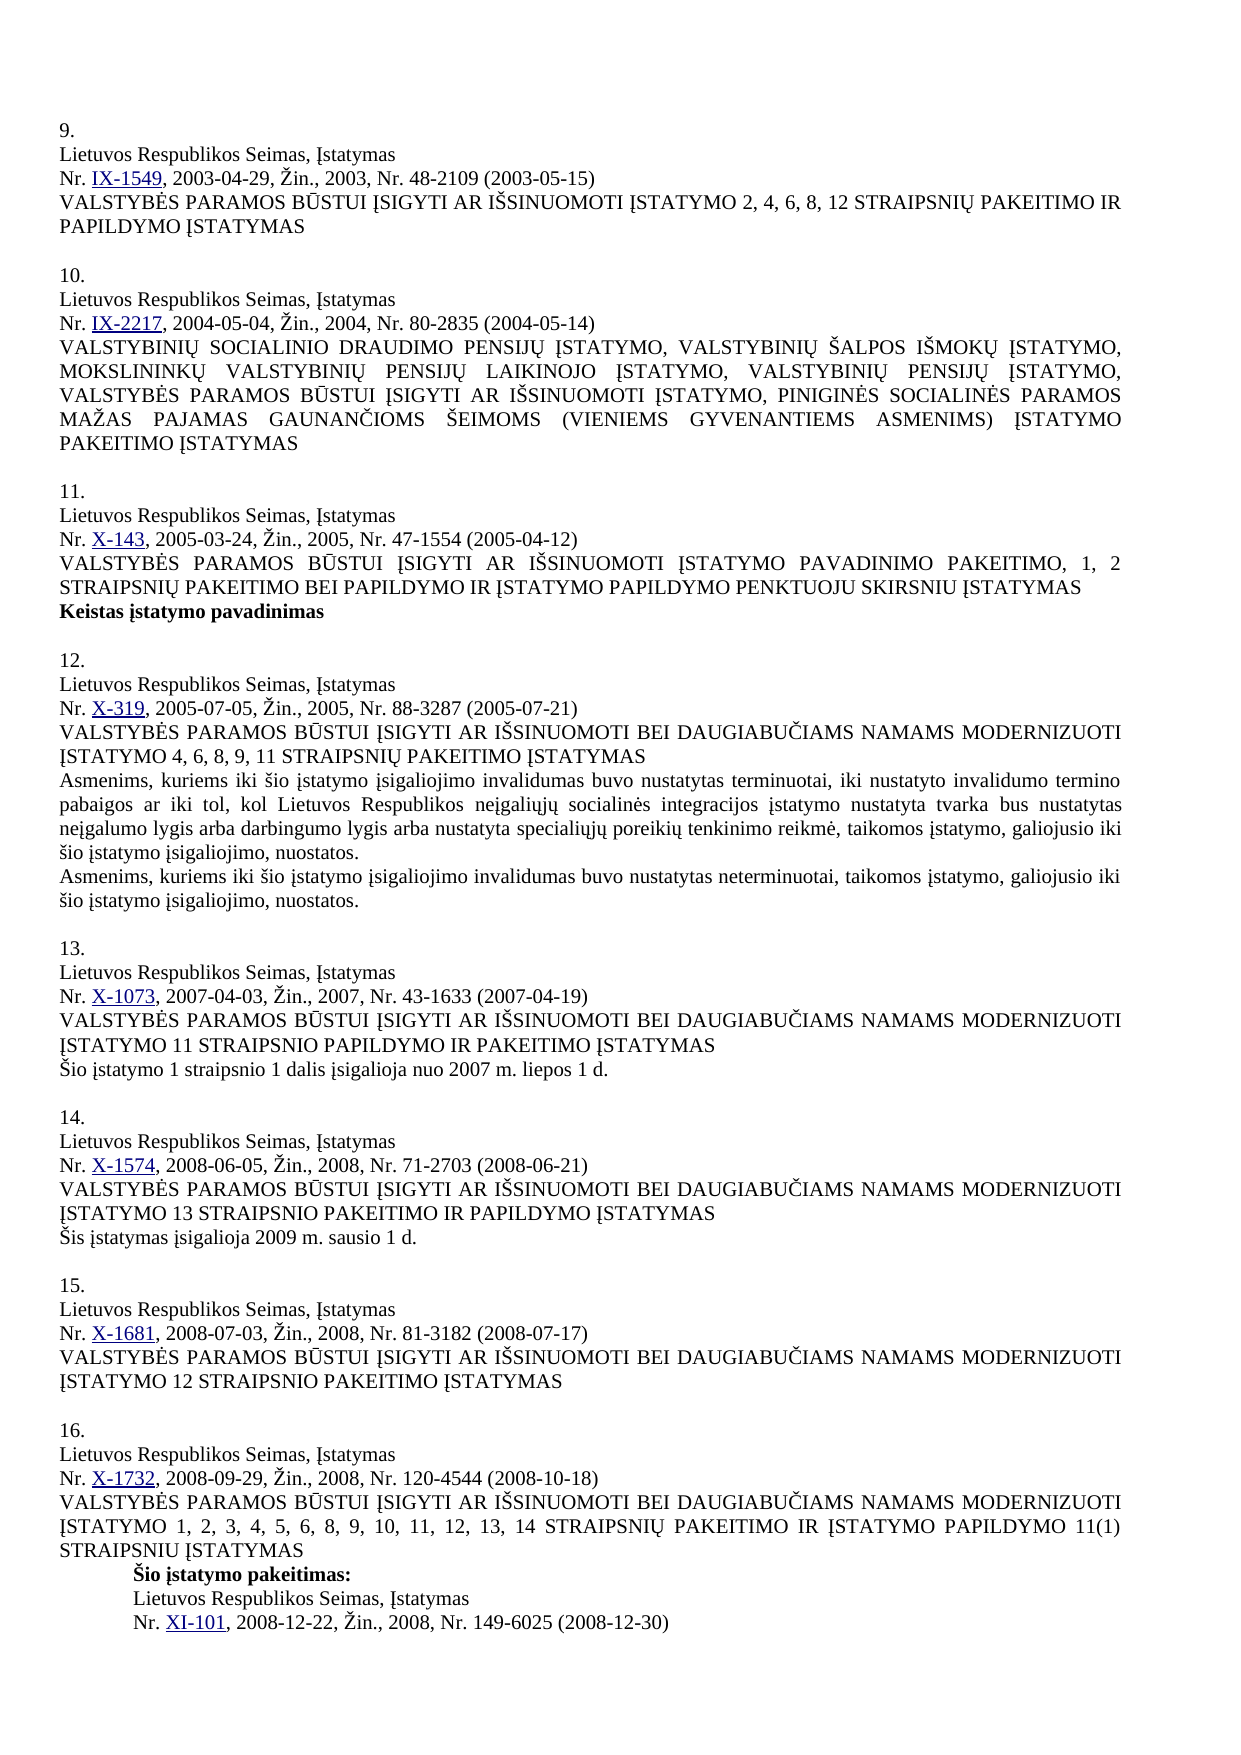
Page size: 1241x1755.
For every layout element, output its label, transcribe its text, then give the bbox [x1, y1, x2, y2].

text Nr. X-1574, 2008-06-05, Žin., 2008, Nr. 71-2703 (2008-06-21) [59, 1153, 1122, 1177]
text 14. [59, 1105, 1122, 1129]
text 12. [59, 647, 1122, 672]
text Nr. X-1732, 2008-09-29, Žin., 2008, Nr. 120-4544 (2008-10-18) [59, 1466, 1122, 1490]
text Lietuvos Respublikos Seimas, Įstatymas [59, 672, 1122, 696]
text Lietuvos Respublikos Seimas, Įstatymas [59, 960, 1122, 984]
text VALSTYBĖS PARAMOS BŪSTUI ĮSIGYTI AR IŠSINUOMOTI BEI DAUGIABUČIAMS NAMAMS MODERNIZUOTI ĮSTATYMO 13 STRAIPSNIO PAKEITIMO IR PAPILDYMO ĮSTATYMAS [59, 1177, 1122, 1225]
text Nr. XI-101, 2008-12-22, Žin., 2008, Nr. 149-6025 (2008-12-30) [59, 1610, 1122, 1634]
text Asmenims, kuriems iki šio įstatymo įsigaliojimo invalidumas buvo nustatytas terminuotai, iki nustatyto invalidumo termino pabaigos ar iki tol, kol Lietuvos Respublikos neįgaliųjų socialinės integracijos įstatymo nustatyta tvarka bus nustatytas neįgalumo lygis arba darbingumo lygis arba nustatyta specialiųjų poreikių tenkinimo reikmė, taikomos įstatymo, galiojusio iki šio įstatymo įsigaliojimo, nuostatos. [59, 768, 1122, 864]
text VALSTYBINIŲ SOCIALINIO DRAUDIMO PENSIJŲ ĮSTATYMO, VALSTYBINIŲ ŠALPOS IŠMOKŲ ĮSTATYMO, MOKSLININKŲ VALSTYBINIŲ PENSIJŲ LAIKINOJO ĮSTATYMO, VALSTYBINIŲ PENSIJŲ ĮSTATYMO, VALSTYBĖS PARAMOS BŪSTUI ĮSIGYTI AR IŠSINUOMOTI ĮSTATYMO, PINIGINĖS SOCIALINĖS PARAMOS MAŽAS PAJAMAS GAUNANČIOMS ŠEIMOMS (VIENIEMS GYVENANTIEMS ASMENIMS) ĮSTATYMO PAKEITIMO ĮSTATYMAS [59, 335, 1122, 455]
text Lietuvos Respublikos Seimas, Įstatymas [59, 1297, 1122, 1321]
text Lietuvos Respublikos Seimas, Įstatymas [59, 1442, 1122, 1466]
text Asmenims, kuriems iki šio įstatymo įsigaliojimo invalidumas buvo nustatytas neterminuotai, taikomos įstatymo, galiojusio iki šio įstatymo įsigaliojimo, nuostatos. [59, 864, 1122, 912]
text 9. [59, 118, 1122, 142]
text VALSTYBĖS PARAMOS BŪSTUI ĮSIGYTI AR IŠSINUOMOTI BEI DAUGIABUČIAMS NAMAMS MODERNIZUOTI ĮSTATYMO 1, 2, 3, 4, 5, 6, 8, 9, 10, 11, 12, 13, 14 STRAIPSNIŲ PAKEITIMO IR ĮSTATYMO PAPILDYMO 11(1) STRAIPSNIU ĮSTATYMAS [59, 1490, 1122, 1562]
text VALSTYBĖS PARAMOS BŪSTUI ĮSIGYTI AR IŠSINUOMOTI BEI DAUGIABUČIAMS NAMAMS MODERNIZUOTI ĮSTATYMO 11 STRAIPSNIO PAPILDYMO IR PAKEITIMO ĮSTATYMAS [59, 1008, 1122, 1057]
text VALSTYBĖS PARAMOS BŪSTUI ĮSIGYTI AR IŠSINUOMOTI ĮSTATYMO 2, 4, 6, 8, 12 STRAIPSNIŲ PAKEITIMO IR PAPILDYMO ĮSTATYMAS [59, 190, 1122, 238]
text Nr. X-1073, 2007-04-03, Žin., 2007, Nr. 43-1633 (2007-04-19) [59, 984, 1122, 1008]
text VALSTYBĖS PARAMOS BŪSTUI ĮSIGYTI AR IŠSINUOMOTI BEI DAUGIABUČIAMS NAMAMS MODERNIZUOTI ĮSTATYMO 4, 6, 8, 9, 11 STRAIPSNIŲ PAKEITIMO ĮSTATYMAS [59, 720, 1122, 768]
text Nr. IX-1549, 2003-04-29, Žin., 2003, Nr. 48-2109 (2003-05-15) [59, 166, 1122, 190]
text 16. [59, 1417, 1122, 1442]
text 15. [59, 1273, 1122, 1297]
text Nr. IX-2217, 2004-05-04, Žin., 2004, Nr. 80-2835 (2004-05-14) [59, 311, 1122, 335]
text Lietuvos Respublikos Seimas, Įstatymas [59, 142, 1122, 166]
text VALSTYBĖS PARAMOS BŪSTUI ĮSIGYTI AR IŠSINUOMOTI ĮSTATYMO PAVADINIMO PAKEITIMO, 1, 2 STRAIPSNIŲ PAKEITIMO BEI PAPILDYMO IR ĮSTATYMO PAPILDYMO PENKTUOJU SKIRSNIU ĮSTATYMAS [59, 551, 1122, 599]
text Šio įstatymo pakeitimas: [59, 1562, 1122, 1586]
text Keistas įstatymo pavadinimas [59, 599, 1122, 623]
text Lietuvos Respublikos Seimas, Įstatymas [59, 1586, 1122, 1610]
text VALSTYBĖS PARAMOS BŪSTUI ĮSIGYTI AR IŠSINUOMOTI BEI DAUGIABUČIAMS NAMAMS MODERNIZUOTI ĮSTATYMO 12 STRAIPSNIO PAKEITIMO ĮSTATYMAS [59, 1345, 1122, 1393]
text 10. [59, 262, 1122, 287]
text Lietuvos Respublikos Seimas, Įstatymas [59, 1129, 1122, 1153]
text 11. [59, 479, 1122, 503]
text Nr. X-143, 2005-03-24, Žin., 2005, Nr. 47-1554 (2005-04-12) [59, 527, 1122, 551]
text Šis įstatymas įsigalioja 2009 m. sausio 1 d. [59, 1225, 1122, 1249]
text Nr. X-319, 2005-07-05, Žin., 2005, Nr. 88-3287 (2005-07-21) [59, 696, 1122, 720]
text Šio įstatymo 1 straipsnio 1 dalis įsigalioja nuo 2007 m. liepos 1 d. [59, 1057, 1122, 1081]
text Lietuvos Respublikos Seimas, Įstatymas [59, 287, 1122, 311]
text Lietuvos Respublikos Seimas, Įstatymas [59, 503, 1122, 527]
text 13. [59, 936, 1122, 960]
text Nr. X-1681, 2008-07-03, Žin., 2008, Nr. 81-3182 (2008-07-17) [59, 1321, 1122, 1345]
